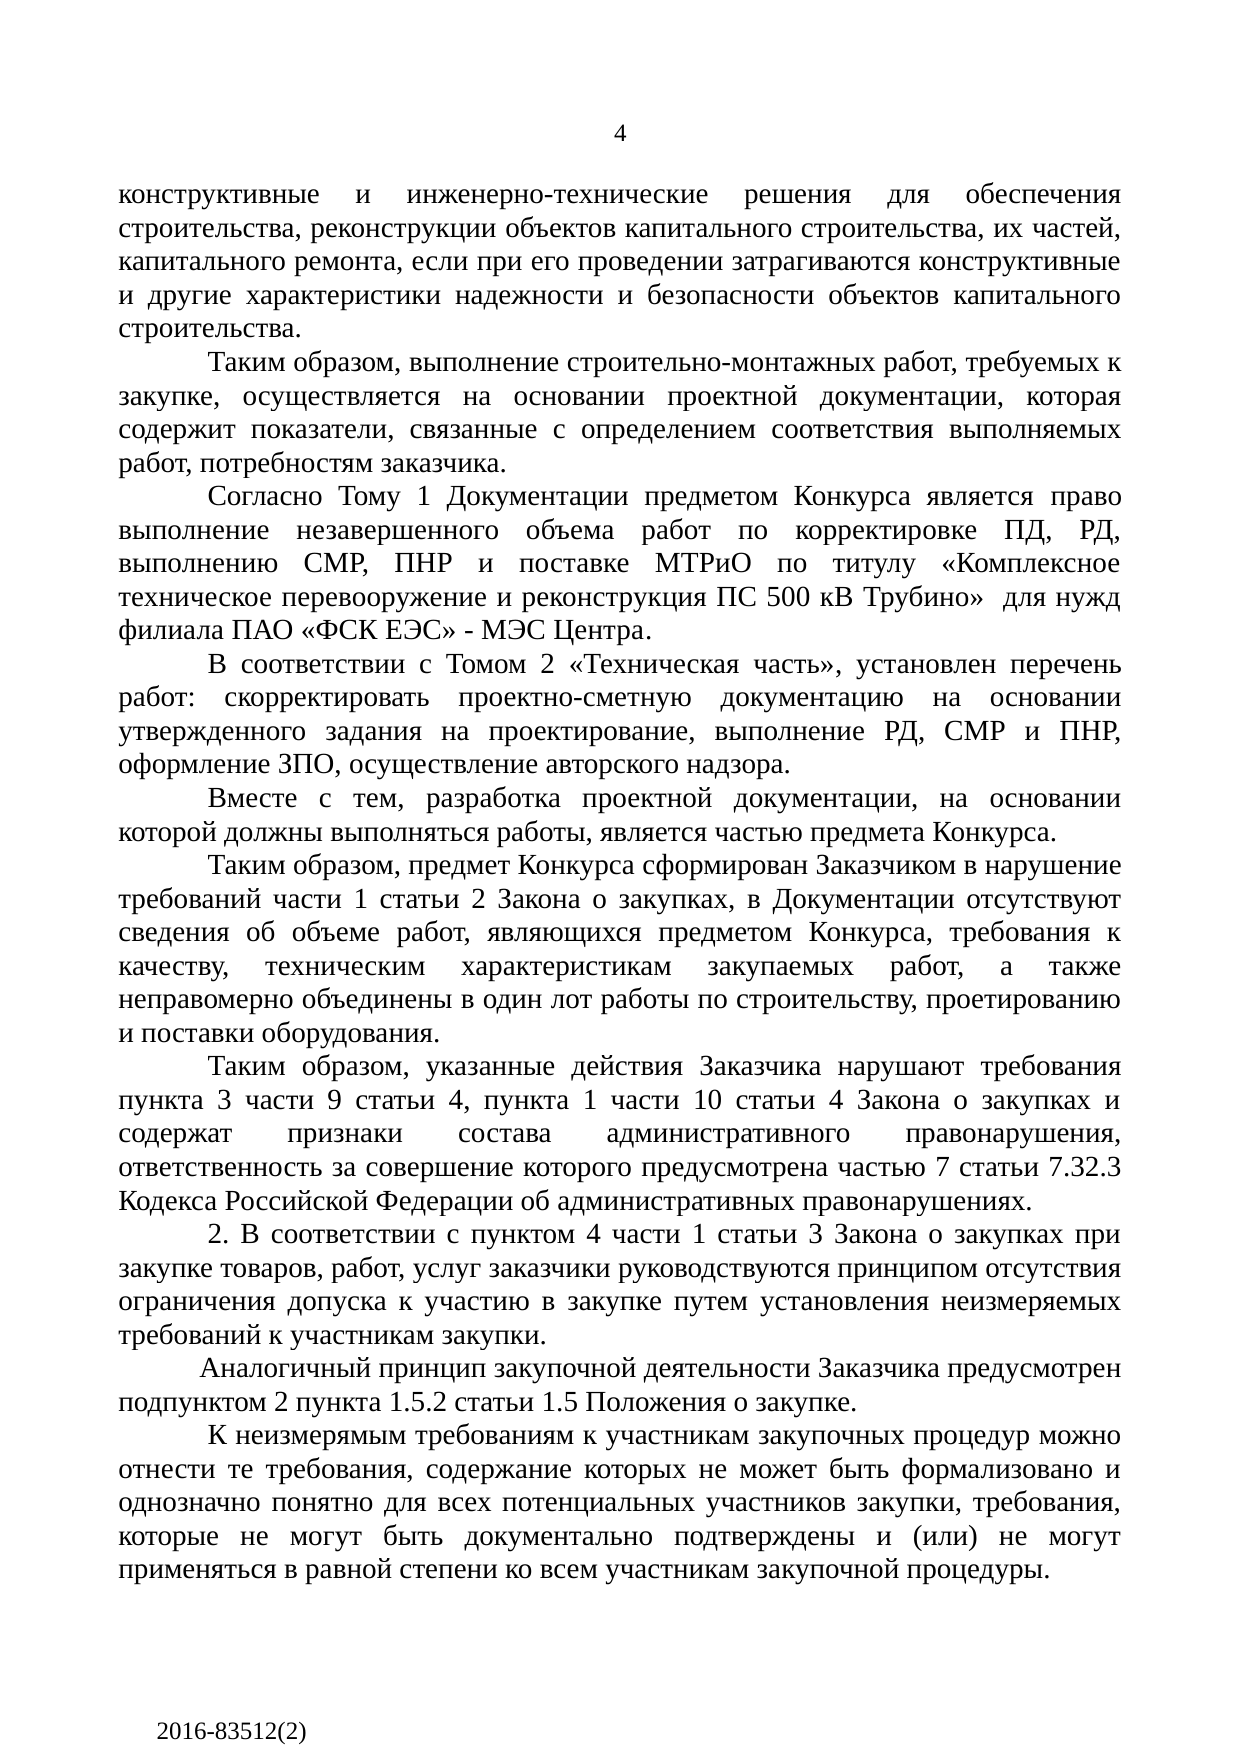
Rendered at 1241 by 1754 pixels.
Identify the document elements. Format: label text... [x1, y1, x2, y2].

text 2. В соответствии с пунктом 4 части 1 статьи 3 Закона о закупках при закупке товаров, работ, услуг заказчики руководствуются принципом отсутствия ограничения допуска к участию в закупке путем установления неизмеряемых требований к участникам закупки. [118, 1216, 1122, 1350]
text конструктивные и инженерно-технические решения для обеспечения строительства, реконструкции объектов капитального строительства, их частей, капитального ремонта, если при его проведении затрагиваются конструктивные и другие характеристики надежности и безопасности объектов капитального строительства. [118, 176, 1122, 344]
text Вместе с тем, разработка проектной документации, на основании которой должны выполняться работы, является частью предмета Конкурса. [118, 780, 1122, 847]
text Согласно Тому 1 Документации предметом Конкурса является право выполнение незавершенного объема работ по корректировке ПД, РД, выполнению СМР, ПНР и поставке МТРиО по титулу «Комплексное техническое перевооружение и реконструкция ПС 500 кВ Трубино» для нужд филиала ПАО «ФСК ЕЭС» - МЭС Центра. [118, 478, 1122, 646]
text Таким образом, выполнение строительно-монтажных работ, требуемых к закупке, осуществляется на основании проектной документации, которая содержит показатели, связанные с определением соответствия выполняемых работ, потребностям заказчика. [118, 344, 1122, 478]
text В соответствии с Томом 2 «Техническая часть», установлен перечень работ: скорректировать проектно-сметную документацию на основании утвержденного задания на проектирование, выполнение РД, СМР и ПНР, оформление ЗПО, осуществление авторского надзора. [118, 646, 1122, 780]
text К неизмерямым требованиям к участникам закупочных процедур можно отнести те требования, содержание которых не может быть формализовано и однозначно понятно для всех потенциальных участников закупки, требования, которые не могут быть документально подтверждены и (или) не могут применяться в равной степени ко всем участникам закупочной процедуры. [118, 1417, 1122, 1585]
text Таким образом, предмет Конкурса сформирован Заказчиком в нарушение требований части 1 статьи 2 Закона о закупках, в Документации отсутствуют сведения об объеме работ, являющихся предметом Конкурса, требования к качеству, техническим характеристикам закупаемых работ, а также неправомерно объединены в один лот работы по строительству, проетированию и поставки оборудования. [118, 847, 1122, 1048]
text Таким образом, указанные действия Заказчика нарушают требования пункта 3 части 9 статьи 4, пункта 1 части 10 статьи 4 Закона о закупках и содержат признаки состава административного правонарушения, ответственность за совершение которого предусмотрена частью 7 статьи 7.32.3 Кодекса Российской Федерации об административных правонарушениях. [118, 1048, 1122, 1216]
text Аналогичный принцип закупочной деятельности Заказчика предусмотрен подпунктом 2 пункта 1.5.2 статьи 1.5 Положения о закупке. [118, 1350, 1122, 1417]
